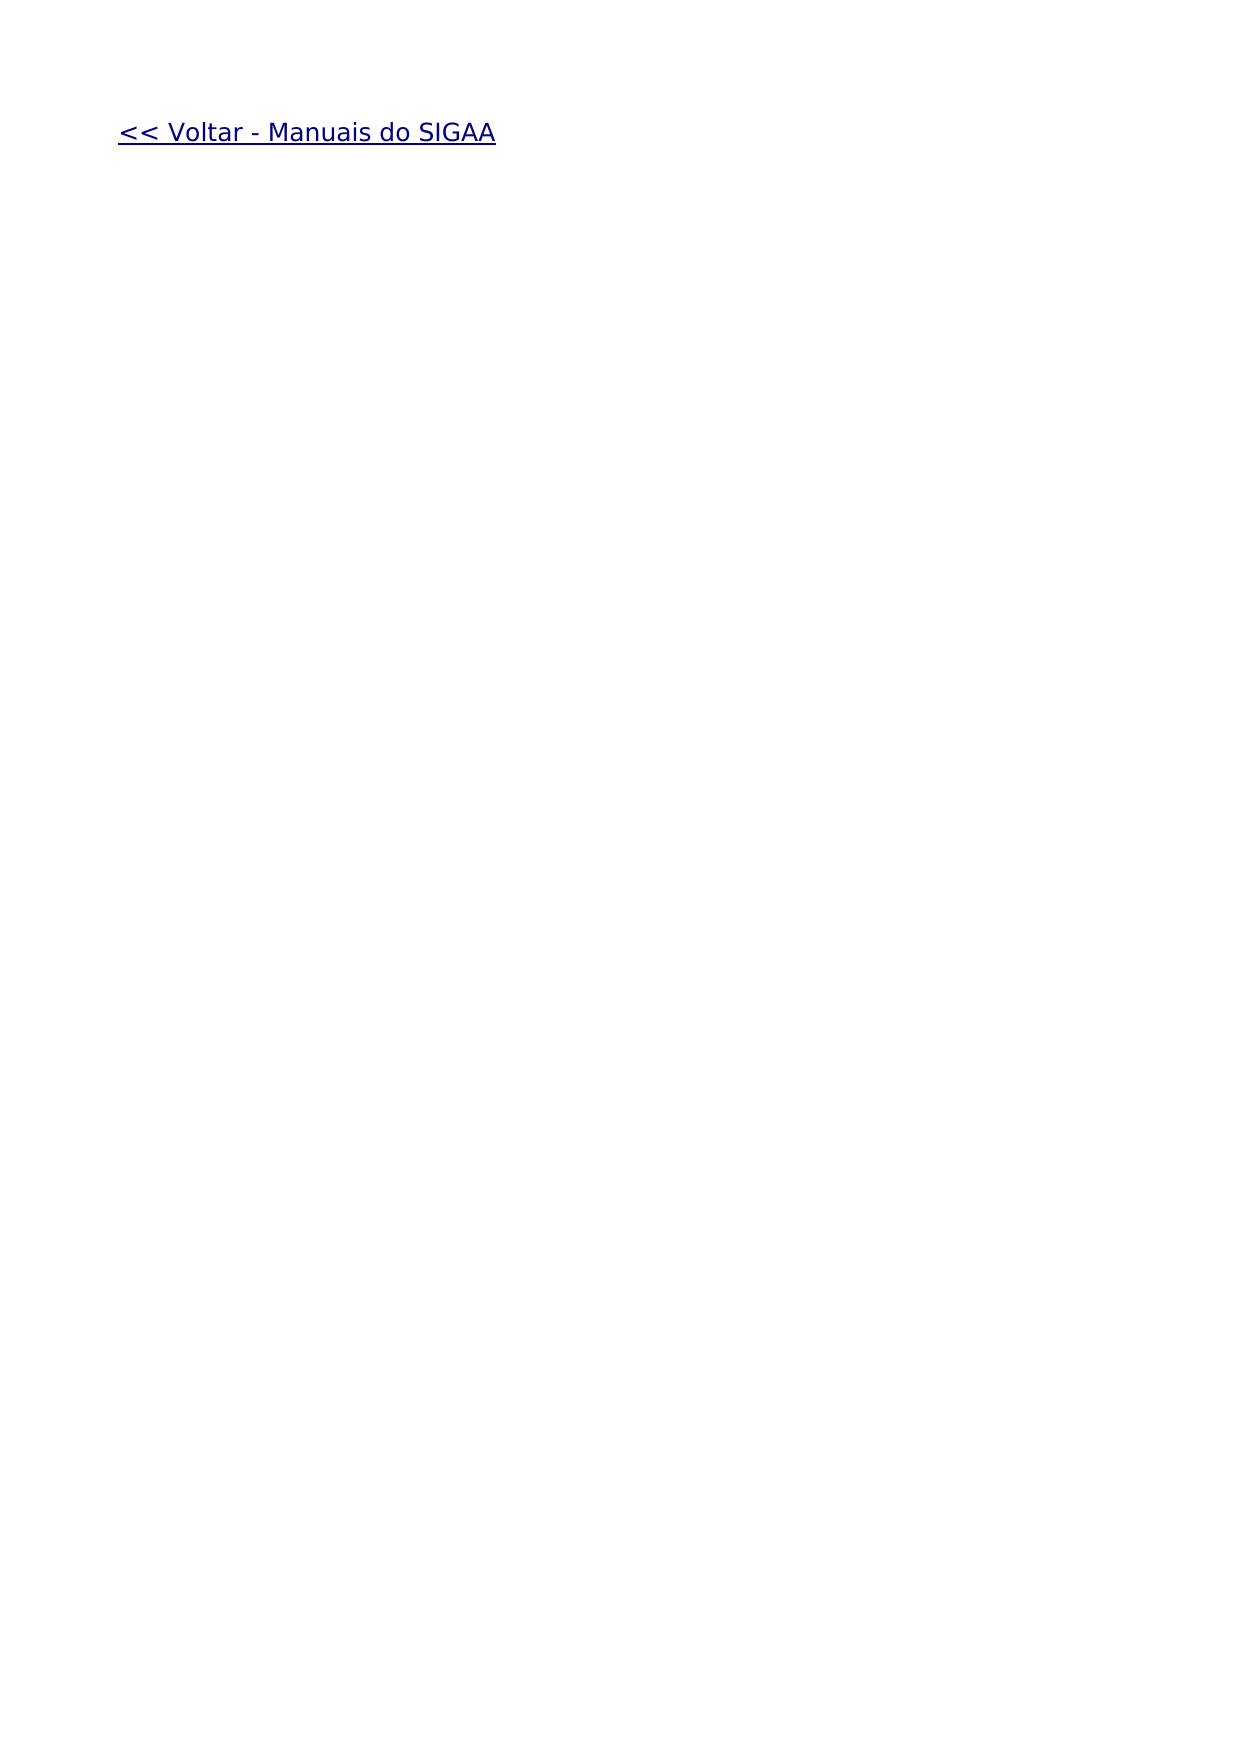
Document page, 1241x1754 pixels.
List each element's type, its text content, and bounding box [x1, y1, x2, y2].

text << Voltar - Manuais do SIGAA [118, 118, 1122, 147]
